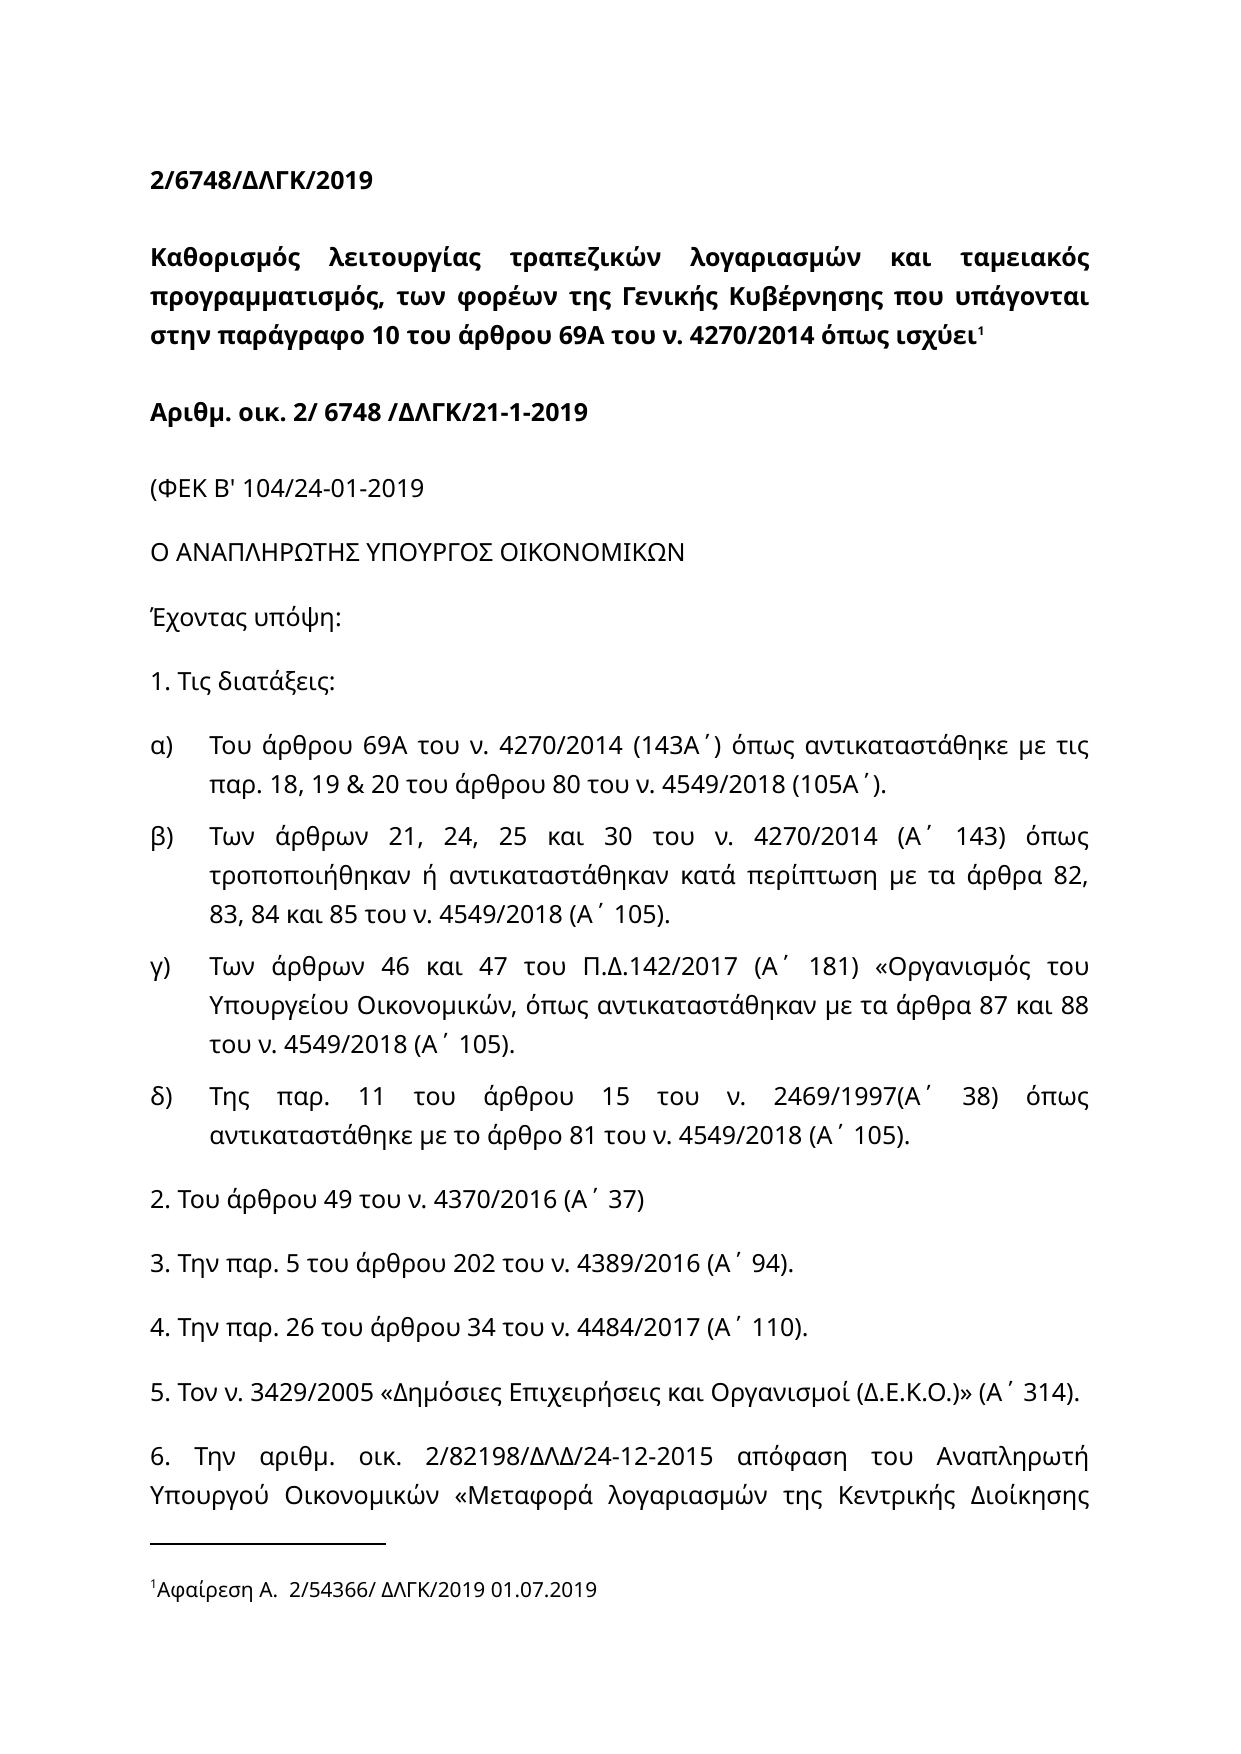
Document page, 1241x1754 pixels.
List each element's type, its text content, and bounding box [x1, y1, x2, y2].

list γ) Των άρθρων 46 και 47 του Π.Δ.142/2017 (Α΄ 181) «Οργανισμός του Υπουργείου Οικονομικών, όπως αντικαταστάθηκαν με τα άρθρα 87 και 88 του ν. 4549/2018 (Α΄ 105). [150, 948, 1090, 1061]
text 6. Την αριθμ. οικ. 2/82198/ΔΛΔ/24-12-2015 απόφαση του Αναπληρωτή Υπουργού Οικονομικών «Μεταφορά λογαριασμών της Κεντρικής Διοίκησης [150, 1438, 1090, 1512]
text 3. Την παρ. 5 του άρθρου 202 του ν. 4389/2016 (Α΄ 94). [150, 1246, 1090, 1280]
list α) Του άρθρου 69Α του ν. 4270/2014 (143Α΄) όπως αντικαταστάθηκε με τις παρ. 18, 19 & 20 του άρθρου 80 του ν. 4549/2018 (105Α΄). [150, 727, 1090, 801]
text 4. Την παρ. 26 του άρθρου 34 του ν. 4484/2017 (Α΄ 110). [150, 1310, 1090, 1344]
title Αριθμ. οικ. 2/ 6748 /ΔΛΓΚ/21-1-2019 [150, 394, 1090, 428]
list β) Των άρθρων 21, 24, 25 και 30 του ν. 4270/2014 (Α΄ 143) όπως τροποποιήθηκαν ή αντικαταστάθηκαν κατά περίπτωση με τα άρθρα 82, 83, 84 και 85 του ν. 4549/2018 (Α΄ 105). [150, 818, 1090, 931]
text Αφαίρεση A. 2/54366/ ΔΛΓΚ/2019 01.07.2019 [150, 1576, 1090, 1604]
text (ΦΕΚ Β' 104/24-01-2019 [150, 471, 1090, 505]
text 1. Τις διατάξεις: [150, 663, 1090, 697]
text Έχοντας υπόψη: [150, 599, 1090, 633]
text Ο ΑΝΑΠΛΗΡΩΤΗΣ ΥΠΟΥΡΓΟΣ ΟΙΚΟΝΟΜΙΚΩΝ [150, 535, 1090, 569]
title Καθορισμός λειτουργίας τραπεζικών λογαριασμών και ταμειακός προγραμματισμός, των φορέων της Γενικής Κυβέρνησης που υπάγονται στην παράγραφο 10 του άρθρου 69Α του ν. 4270/2014 όπως ισχύει [150, 239, 1090, 352]
list δ) Της παρ. 11 του άρθρου 15 του ν. 2469/1997(Α΄ 38) όπως αντικαταστάθηκε με το άρθρο 81 του ν. 4549/2018 (Α΄ 105). [150, 1078, 1090, 1152]
text 5. Τον ν. 3429/2005 «Δημόσιες Επιχειρήσεις και Οργανισμοί (Δ.Ε.Κ.Ο.)» (Α΄ 314). [150, 1374, 1090, 1408]
title 2/6748/ΔΛΓΚ/2019 [150, 162, 1090, 197]
text 2. Του άρθρου 49 του ν. 4370/2016 (Α΄ 37) [150, 1182, 1090, 1216]
